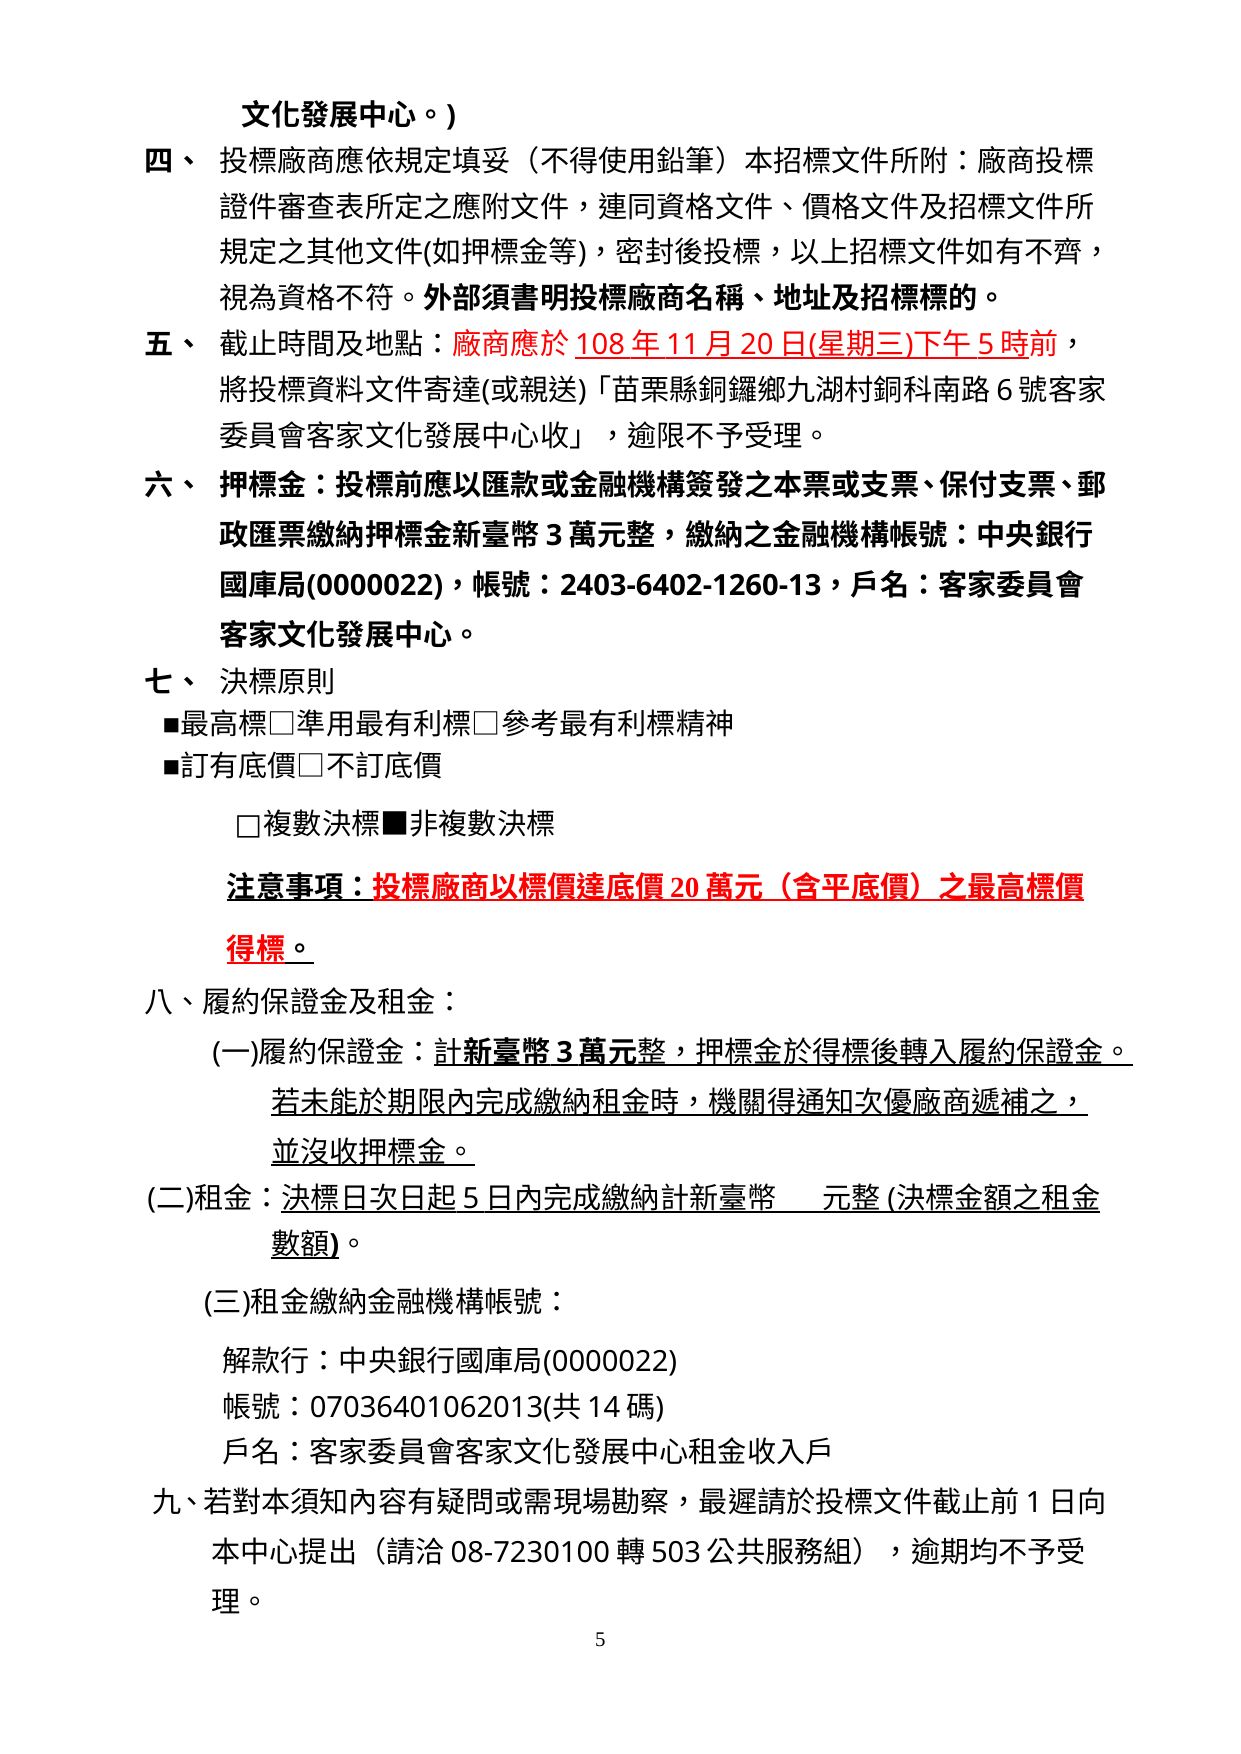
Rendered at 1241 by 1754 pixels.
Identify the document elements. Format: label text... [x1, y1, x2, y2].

text 注意事項：投標廠商以標價達底價20萬元（含平底價）之最高標價得標。 [227, 847, 1106, 972]
list 截止時間及地點：廠商應於108年11月20日(星期三)下午5時前，將投標資料文件寄達(或親送)「苗栗縣銅鑼鄉九湖村銅科南路6號客家委員會客家文化發展中心收」，逾限不予受理。 [144, 318, 1106, 455]
list 決標原則 [144, 655, 1106, 701]
text 九、若對本須知內容有疑問或需現場勘察，最遲請於投標文件截止前1日向本中心提出（請洽08-7230100轉503公共服務組），逾期均不予受理。 [152, 1472, 1106, 1622]
text (三)租金繳納金融機構帳號： [204, 1276, 1106, 1322]
list 投標廠商應依規定填妥（不得使用鉛筆）本招標文件所附：廠商投標證件審查表所定之應附文件，連同資格文件、價格文件及招標文件所規定之其他文件(如押標金等)，密封後投標，以上招標文件如有不齊，視為資格不符。外部須書明投標廠商名稱、地址及招標標的。 [144, 134, 1106, 318]
text (一)履約保證金：計新臺幣3萬元整，押標金於得標後轉入履約保證金。若未能於期限內完成繳納租金時，機關得通知次優廠商遞補之，並沒收押標金。 [212, 1022, 1106, 1172]
text ■訂有底價□不訂底價 [94, 743, 1106, 784]
list 押標金：投標前應以匯款或金融機構簽發之本票或支票、保付支票、郵政匯票繳納押標金新臺幣3萬元整，繳納之金融機構帳號：中央銀行國庫局(0000022)，帳號：2403-6402-1260-13，戶名：客家委員會客家文化發展中心。 [144, 455, 1106, 655]
text 解款行：中央銀行國庫局(0000022) [94, 1334, 1106, 1380]
text 帳號：07036401062013(共14碼) [168, 1380, 1106, 1426]
text □複數決標■非複數決標 [227, 784, 1106, 847]
text 文化發展中心。) [94, 89, 1106, 134]
text ■最高標□準用最有利標□參考最有利標精神 [94, 701, 1106, 743]
text 八、履約保證金及租金： [144, 972, 1106, 1022]
text 戶名：客家委員會客家文化發展中心租金收入戶 [123, 1426, 1106, 1472]
text (二)租金：決標日次日起5日內完成繳納計新臺幣 元整 (決標金額之租金數額)。 [79, 1172, 1106, 1264]
